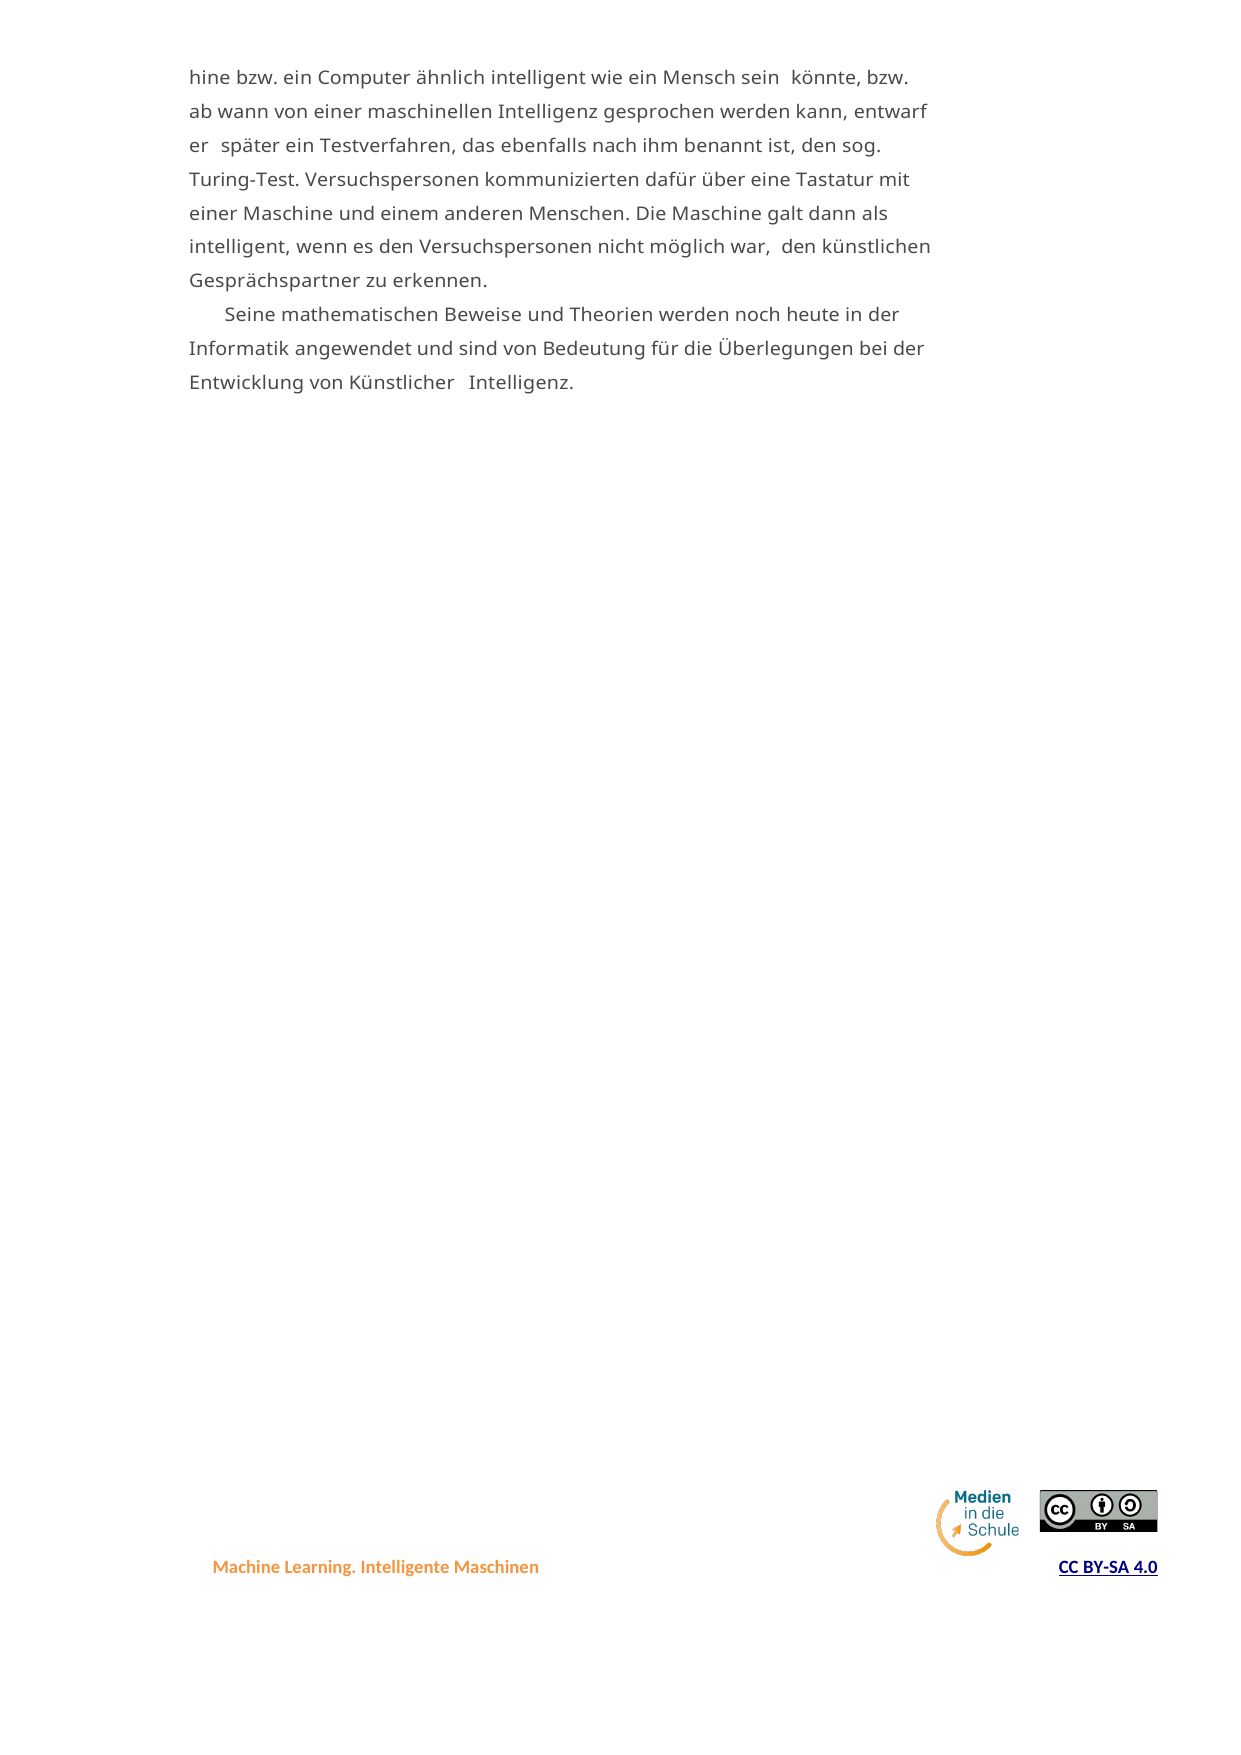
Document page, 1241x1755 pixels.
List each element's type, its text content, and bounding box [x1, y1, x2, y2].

text Um festzustellen, ob eine Maschine bzw. ein Computer ähnlich intelligent wie ein Mensch sein könnte, bzw. ab wann von einer maschinellen Intelligenz gesprochen werden kann, entwarf er später ein Testverfahren, das ebenfalls nach ihm benannt ist, den sog. Turing-Test. Versuchspersonen kommunizierten dafür über eine Tastatur mit einer Maschine und einem anderen Menschen. Die Maschine galt dann als intelligent, wenn es den Versuchspersonen nicht möglich war, den künstlichen Gesprächspartner zu erkennen. [189, 64, 936, 293]
text Seine mathematischen Beweise und Theorien werden noch heute in der Informatik angewendet und sind von Bedeutung für die Überlegungen bei der Entwicklung von Künstlicher Intelligenz. [189, 302, 936, 395]
